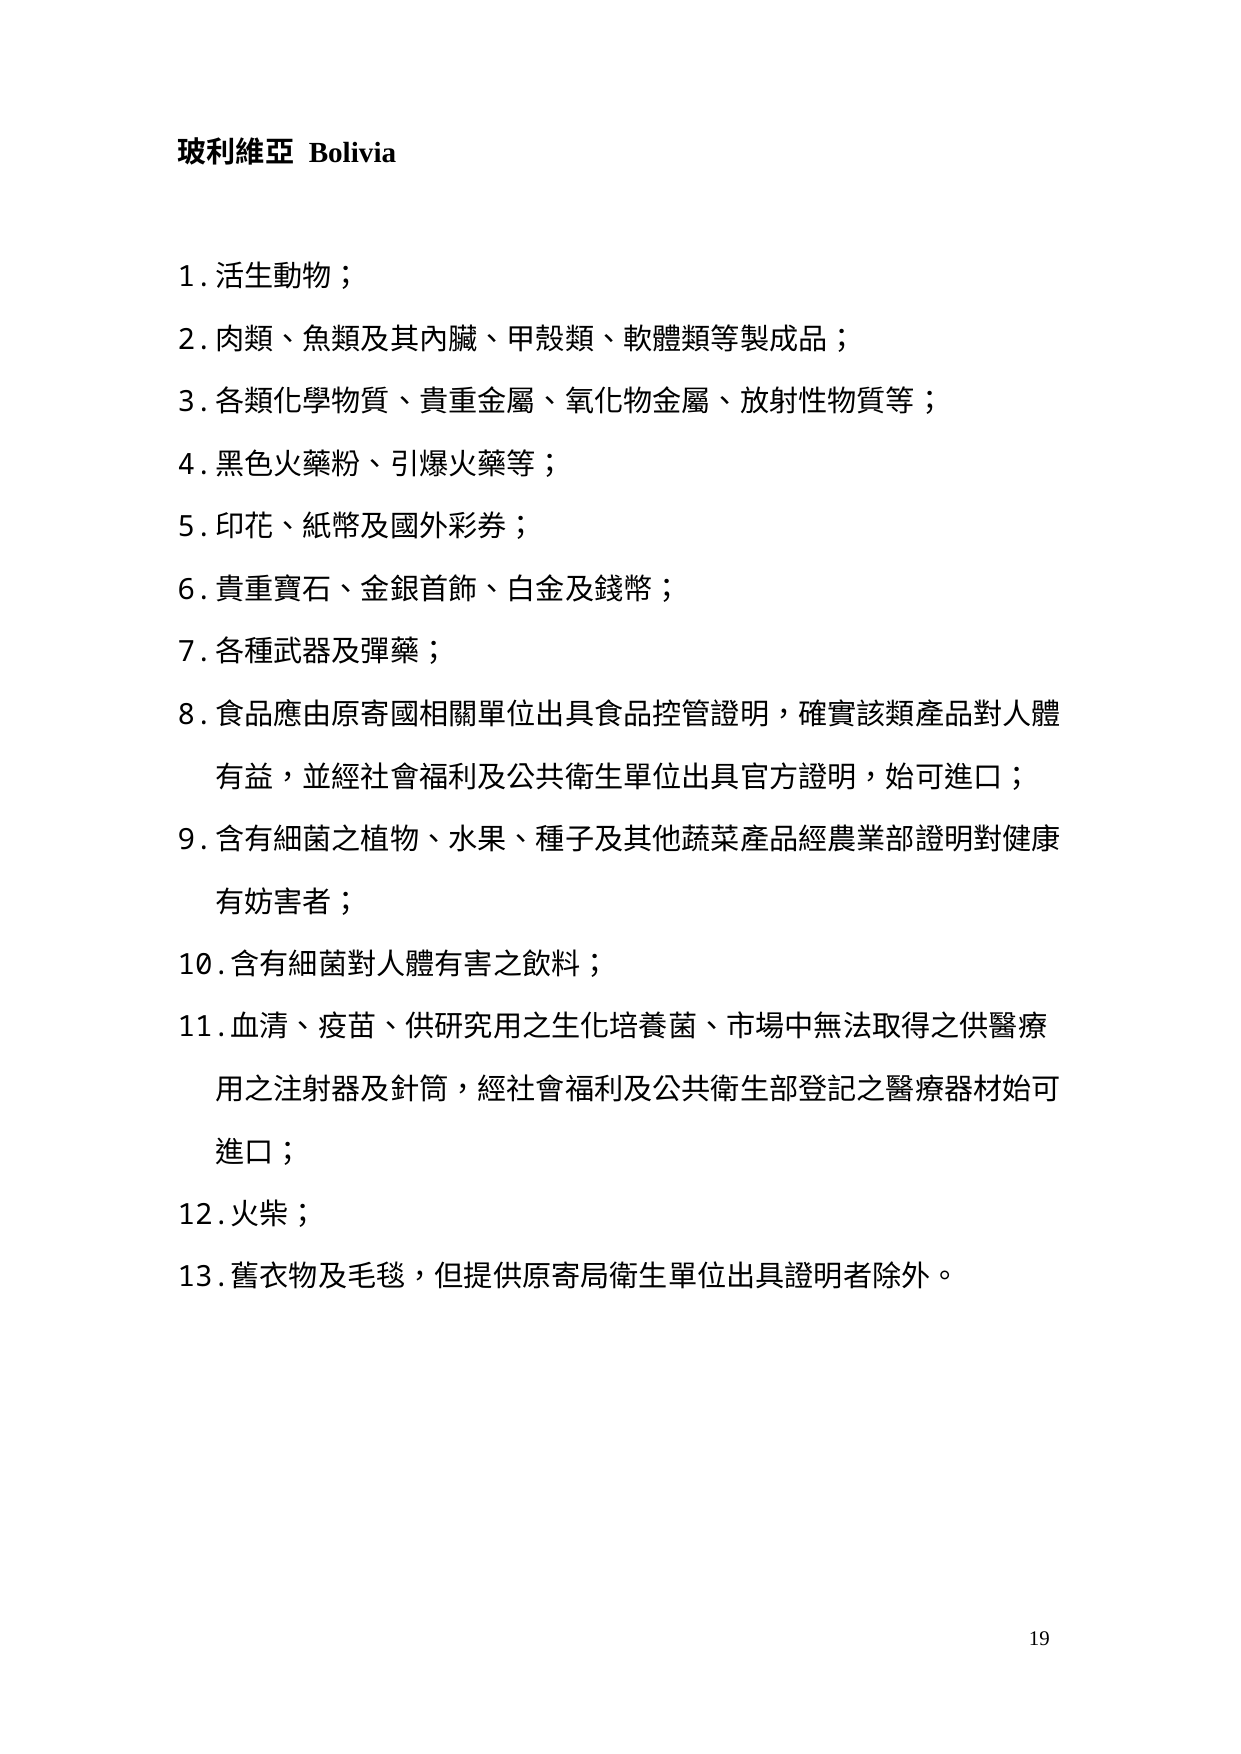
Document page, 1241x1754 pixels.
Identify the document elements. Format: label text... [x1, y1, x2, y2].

list 印花、紙幣及國外彩券； [177, 483, 1063, 545]
list 舊衣物及毛毯，但提供原寄局衛生單位出具證明者除外。 [177, 1233, 1063, 1295]
list 各類化學物質、貴重金屬、氧化物金屬、放射性物質等； [177, 358, 1063, 420]
list 血清、疫苗、供研究用之生化培養菌、市場中無法取得之供醫療用之注射器及針筒，經社會福利及公共衛生部登記之醫療器材始可進口； [177, 983, 1063, 1170]
text 玻利維亞 Bolivia [177, 108, 1063, 170]
list 食品應由原寄國相關單位出具食品控管證明，確實該類產品對人體有益，並經社會福利及公共衛生單位出具官方證明，始可進口； [177, 670, 1063, 795]
list 各種武器及彈藥； [177, 608, 1063, 670]
list 活生動物； [177, 233, 1063, 295]
list 肉類、魚類及其內臟、甲殼類、軟體類等製成品； [177, 295, 1063, 358]
list 火柴； [177, 1170, 1063, 1233]
list 貴重寶石、金銀首飾、白金及錢幣； [177, 545, 1063, 608]
list 含有細菌之植物、水果、種子及其他蔬菜產品經農業部證明對健康有妨害者； [177, 795, 1063, 920]
list 含有細菌對人體有害之飲料； [177, 920, 1063, 983]
list 黑色火藥粉、引爆火藥等； [177, 420, 1063, 483]
